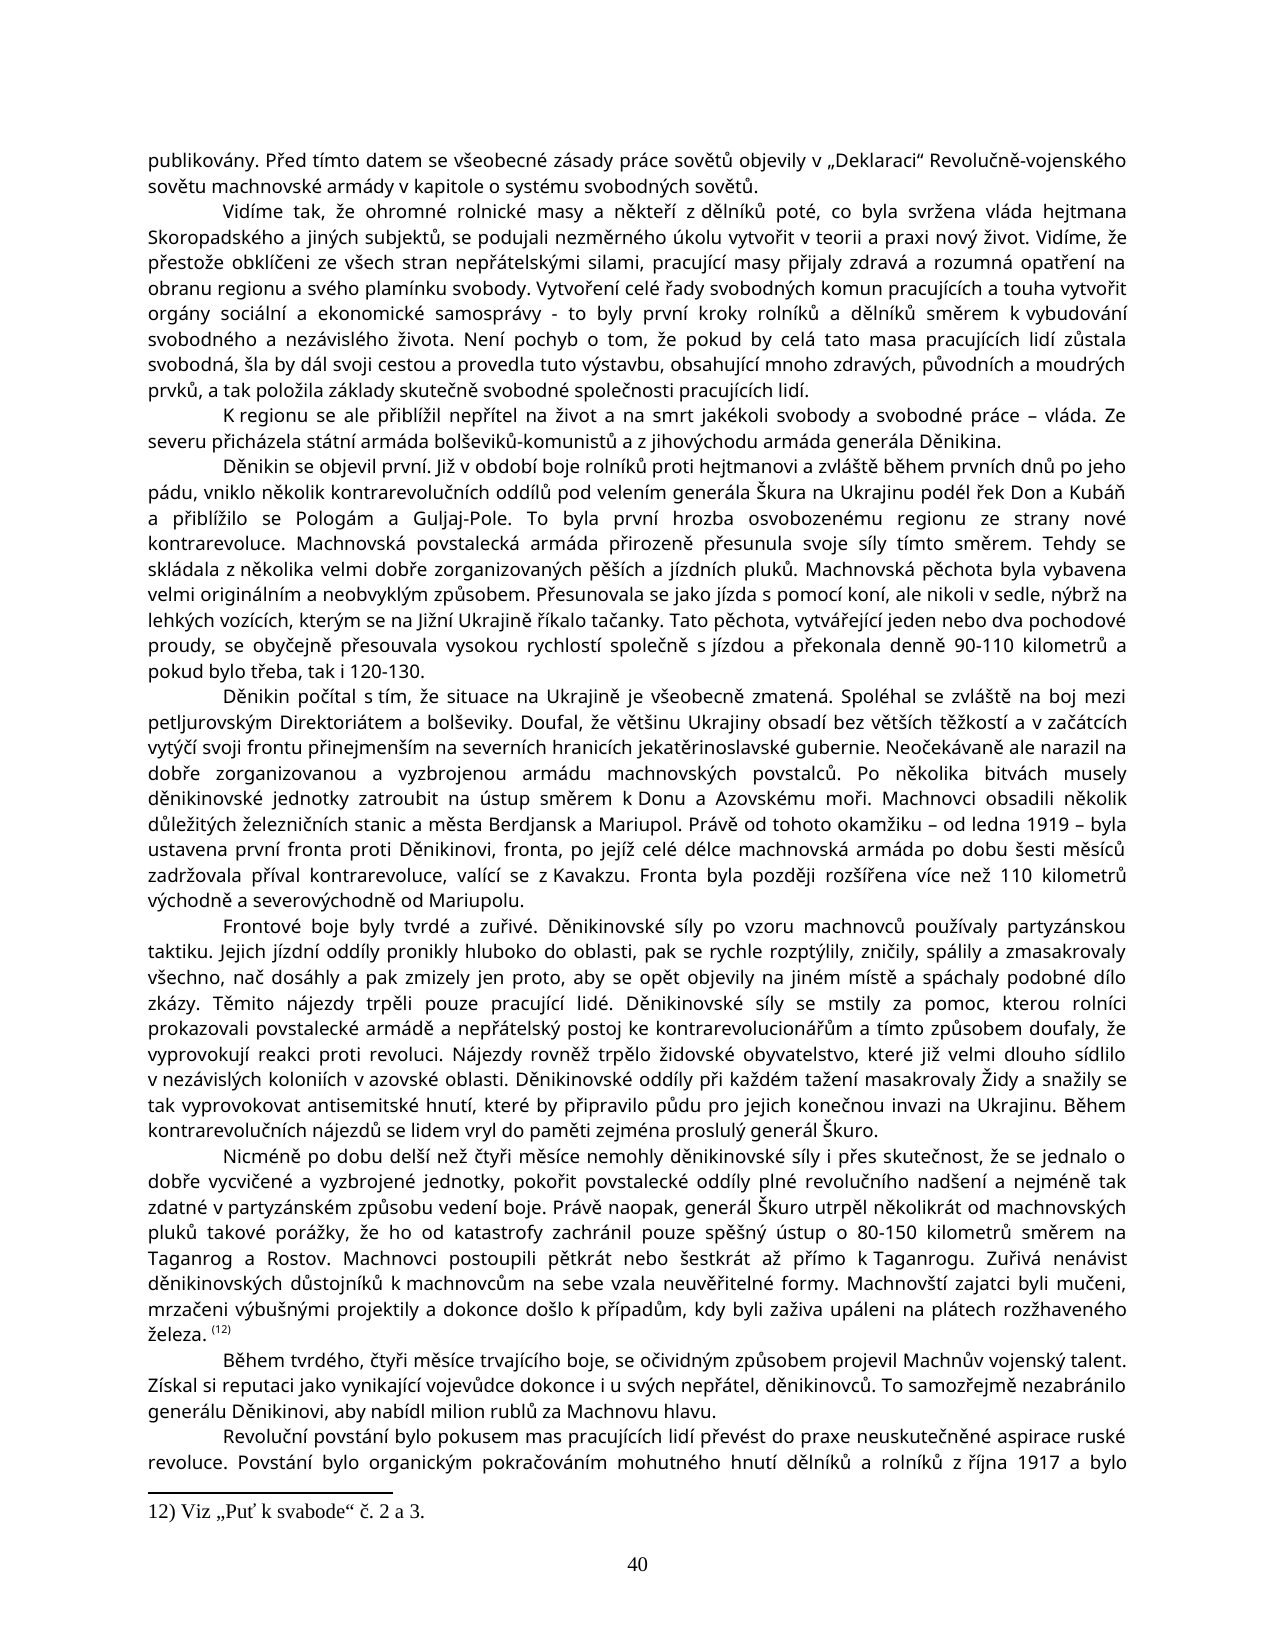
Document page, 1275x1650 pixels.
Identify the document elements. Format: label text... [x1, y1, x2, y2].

text Frontové boje byly tvrdé a zuřivé. Děnikinovské síly po vzoru machnovců používaly partyzánskou taktiku. Jejich jízdní oddíly pronikly hluboko do oblasti, pak se rychle rozptýlily, zničily, spálily a zmasakrovaly všechno, nač dosáhly a pak zmizely jen proto, aby se opět objevily na jiném místě a spáchaly podobné dílo zkázy. Těmito nájezdy trpěli pouze pracující lidé. Děnikinovské síly se mstily za pomoc, kterou rolníci prokazovali povstalecké armádě a nepřátelský postoj ke kontrarevolucionářům a tímto způsobem doufaly, že vyprovokují reakci proti revoluci. Nájezdy rovněž trpělo židovské obyvatelstvo, které již velmi dlouho sídlilo v nezávislých koloniích v azovské oblasti. Děnikinovské oddíly při každém tažení masakrovaly Židy a snažily se tak vyprovokovat antisemitské hnutí, které by připravilo půdu pro jejich konečnou invazi na Ukrajinu. Během kontrarevolučních nájezdů se lidem vryl do paměti zejména proslulý generál Škuro. [148, 913, 1127, 1143]
text Děnikin počítal s tím, že situace na Ukrajině je všeobecně zmatená. Spoléhal se zvláště na boj mezi petljurovským Direktoriátem a bolševiky. Doufal, že většinu Ukrajiny obsadí bez větších těžkostí a v začátcích vytýčí svoji frontu přinejmenším na severních hranicích jekatěrinoslavské gubernie. Neočekávaně ale narazil na dobře zorganizovanou a vyzbrojenou armádu machnovských povstalců. Po několika bitvách musely děnikinovské jednotky zatroubit na ústup směrem k Donu a Azovskému moři. Machnovci obsadili několik důležitých železničních stanic a města Berdjansk a Mariupol. Právě od tohoto okamžiku – od ledna 1919 – byla ustavena první fronta proti Děnikinovi, fronta, po jejíž celé délce machnovská armáda po dobu šesti měsíců zadržovala příval kontrarevoluce, valící se z Kavakzu. Fronta byla později rozšířena více než 110 kilometrů východně a severovýchodně od Mariupolu. [148, 683, 1127, 913]
text Vidíme tak, že ohromné rolnické masy a někteří z dělníků poté, co byla svržena vláda hejtmana Skoropadského a jiných subjektů, se podujali nezměrného úkolu vytvořit v teorii a praxi nový život. Vidíme, že přestože obklíčeni ze všech stran nepřátelskými silami, pracující masy přijaly zdravá a rozumná opatření na obranu regionu a svého plamínku svobody. Vytvoření celé řady svobodných komun pracujících a touha vytvořit orgány sociální a ekonomické samosprávy - to byly první kroky rolníků a dělníků směrem k vybudování svobodného a nezávislého života. Není pochyb o tom, že pokud by celá tato masa pracujících lidí zůstala svobodná, šla by dál svoji cestou a provedla tuto výstavbu, obsahující mnoho zdravých, původních a moudrých prvků, a tak položila základy skutečně svobodné společnosti pracujících lidí. [148, 199, 1127, 403]
text Revoluční povstání bylo pokusem mas pracujících lidí převést do praxe neuskutečněné aspirace ruské revoluce. Povstání bylo organickým pokračováním mohutného hnutí dělníků a rolníků z října 1917 a bylo [148, 1424, 1127, 1475]
text Během tvrdého, čtyři měsíce trvajícího boje, se očividným způsobem projevil Machnův vojenský talent. Získal si reputaci jako vynikající vojevůdce dokonce i u svých nepřátel, děnikinovců. To samozřejmě nezabránilo generálu Děnikinovi, aby nabídl milion rublů za Machnovu hlavu. [148, 1347, 1127, 1424]
text Děnikin se objevil první. Již v období boje rolníků proti hejtmanovi a zvláště během prvních dnů po jeho pádu, vniklo několik kontrarevolučních oddílů pod velením generála Škura na Ukrajinu podél řek Don a Kubáň a přiblížilo se Pologám a Guljaj-Pole. To byla první hrozba osvobozenému regionu ze strany nové kontrarevoluce. Machnovská povstalecká armáda přirozeně přesunula svoje síly tímto směrem. Tehdy se skládala z několika velmi dobře zorganizovaných pěších a jízdních pluků. Machnovská pěchota byla vybavena velmi originálním a neobvyklým způsobem. Přesunovala se jako jízda s pomocí koní, ale nikoli v sedle, nýbrž na lehkých vozících, kterým se na Jižní Ukrajině říkalo tačanky. Tato pěchota, vytvářející jeden nebo dva pochodové proudy, se obyčejně přesouvala vysokou rychlostí společně s jízdou a překonala denně 90-110 kilometrů a pokud bylo třeba, tak i 120-130. [148, 454, 1127, 683]
text K regionu se ale přiblížil nepřítel na život a na smrt jakékoli svobody a svobodné práce – vláda. Ze severu přicházela státní armáda bolševiků-komunistů a z jihovýchodu armáda generála Děnikina. [148, 403, 1127, 454]
text Nicméně po dobu delší než čtyři měsíce nemohly děnikinovské síly i přes skutečnost, že se jednalo o dobře vycvičené a vyzbrojené jednotky, pokořit povstalecké oddíly plné revolučního nadšení a nejméně tak zdatné v partyzánském způsobu vedení boje. Právě naopak, generál Škuro utrpěl několikrát od machnovských pluků takové porážky, že ho od katastrofy zachránil pouze spěšný ústup o 80-150 kilometrů směrem na Taganrog a Rostov. Machnovci postoupili pětkrát nebo šestkrát až přímo k Taganrogu. Zuřivá nenávist děnikinovských důstojníků k machnovcům na sebe vzala neuvěřitelné formy. Machnovští zajatci byli mučeni, mrzačeni výbušnými projektily a dokonce došlo k případům, kdy byli zaživa upáleni na plátech rozžhaveného železa. () [148, 1143, 1127, 1347]
text ) Viz „Puť k svabode“ č. 2 a 3. [148, 1499, 1127, 1523]
text publikovány. Před tímto datem se všeobecné zásady práce sovětů objevily v „Deklaraci“ Revolučně-vojenského sovětu machnovské armády v kapitole o systému svobodných sovětů. [148, 148, 1127, 199]
